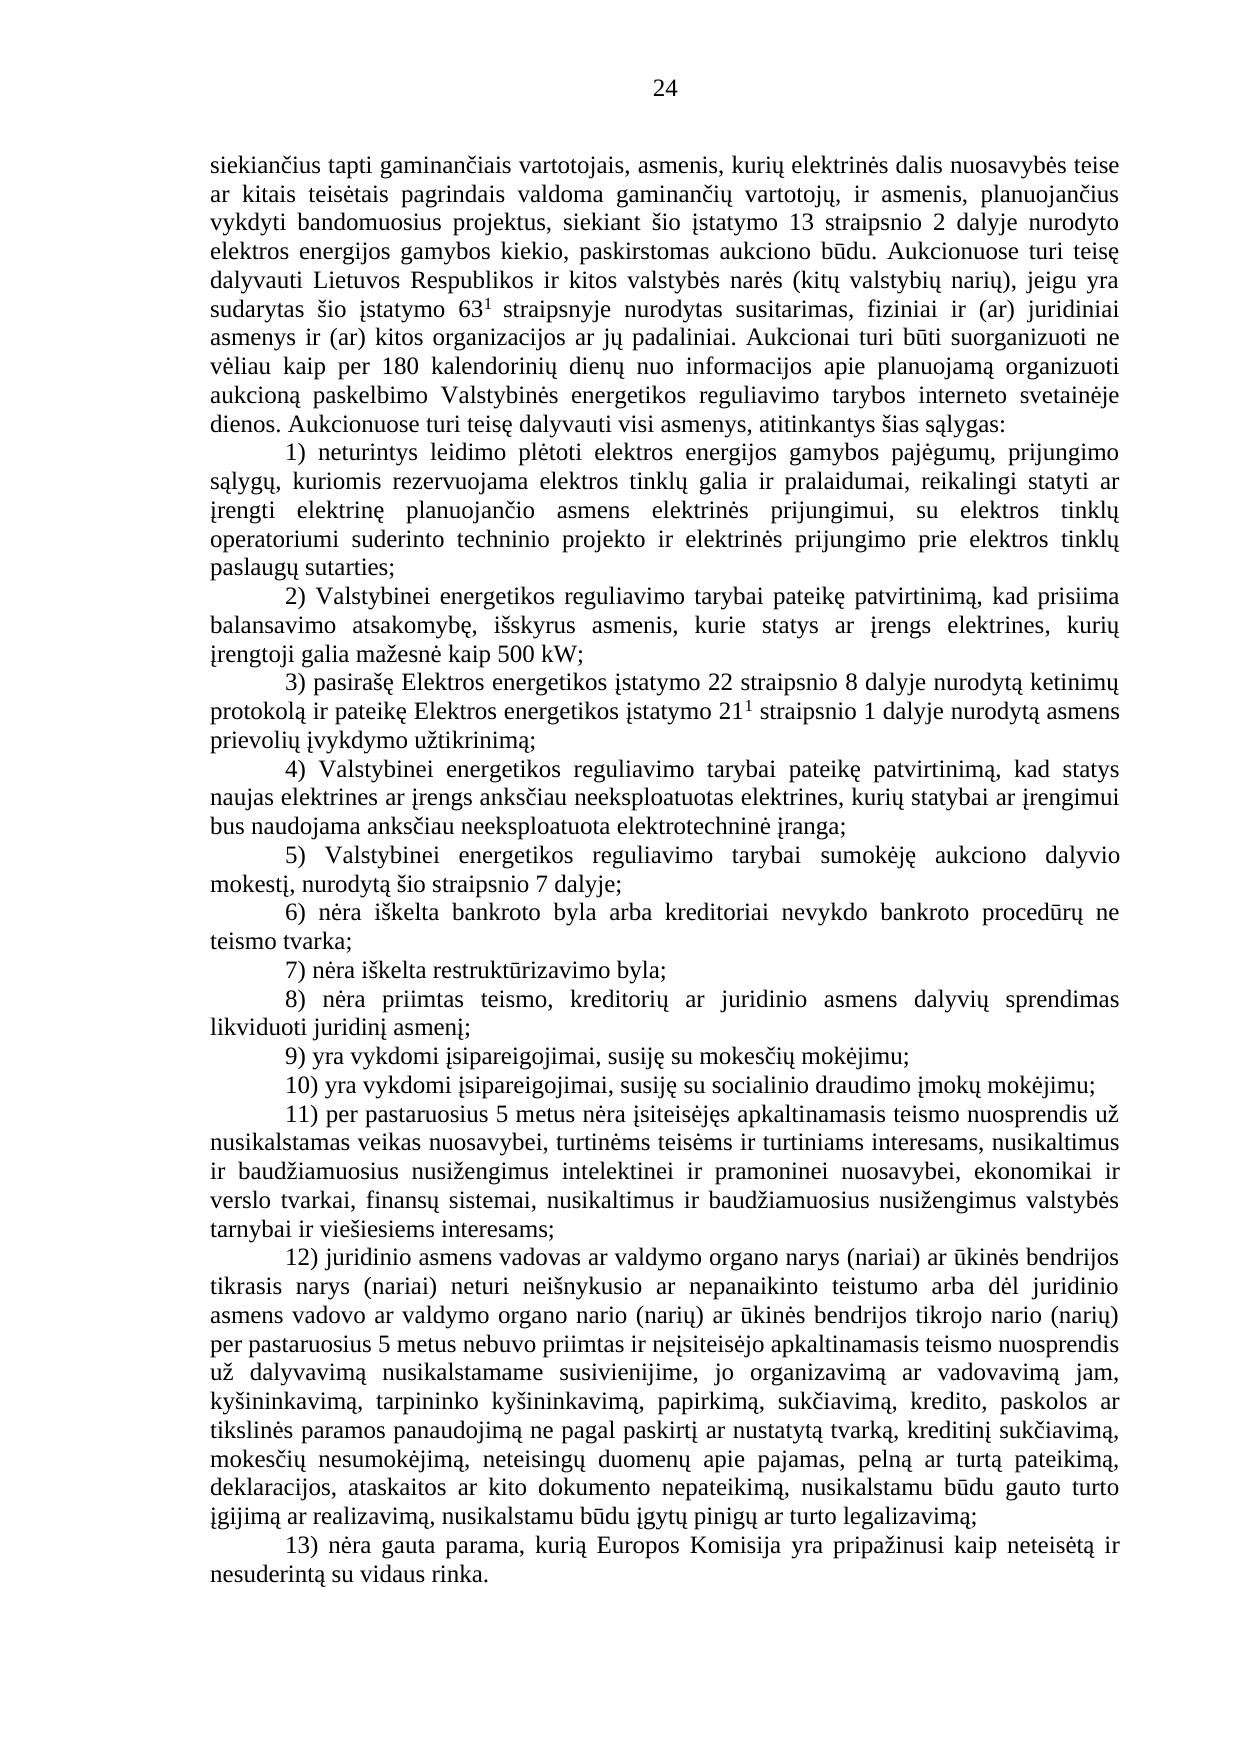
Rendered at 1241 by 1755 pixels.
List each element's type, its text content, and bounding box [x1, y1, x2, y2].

text siekiančius tapti gaminančiais vartotojais, asmenis, kurių elektrinės dalis nuosavybės teise ar kitais teisėtais pagrindais valdoma gaminančių vartotojų, ir asmenis, planuojančius vykdyti bandomuosius projektus, siekiant šio įstatymo 13 straipsnio 2 dalyje nurodyto elektros energijos gamybos kiekio, paskirstomas aukciono būdu. Aukcionuose turi teisę dalyvauti Lietuvos Respublikos ir kitos valstybės narės (kitų valstybių narių), jeigu yra sudarytas šio įstatymo 631 straipsnyje nurodytas susitarimas, fiziniai ir (ar) juridiniai asmenys ir (ar) kitos organizacijos ar jų padaliniai. Aukcionai turi būti suorganizuoti ne vėliau kaip per 180 kalendorinių dienų nuo informacijos apie planuojamą organizuoti aukcioną paskelbimo Valstybinės energetikos reguliavimo tarybos interneto svetainėje dienos. Aukcionuose turi teisę dalyvauti visi asmenys, atitinkantys šias sąlygas: [210, 150, 1120, 437]
text 10) yra vykdomi įsipareigojimai, susiję su socialinio draudimo įmokų mokėjimu; [210, 1070, 1120, 1099]
text 3) pasirašę Elektros energetikos įstatymo 22 straipsnio 8 dalyje nurodytą ketinimų protokolą ir pateikę Elektros energetikos įstatymo 211 straipsnio 1 dalyje nurodytą asmens prievolių įvykdymo užtikrinimą; [210, 667, 1120, 754]
text 12) juridinio asmens vadovas ar valdymo organo narys (nariai) ar ūkinės bendrijos tikrasis narys (nariai) neturi neišnykusio ar nepanaikinto teistumo arba dėl juridinio asmens vadovo ar valdymo organo nario (narių) ar ūkinės bendrijos tikrojo nario (narių) per pastaruosius 5 metus nebuvo priimtas ir neįsiteisėjo apkaltinamasis teismo nuosprendis už dalyvavimą nusikalstamame susivienijime, jo organizavimą ar vadovavimą jam, kyšininkavimą, tarpininko kyšininkavimą, papirkimą, sukčiavimą, kredito, paskolos ar tikslinės paramos panaudojimą ne pagal paskirtį ar nustatytą tvarką, kreditinį sukčiavimą, mokesčių nesumokėjimą, neteisingų duomenų apie pajamas, pelną ar turtą pateikimą, deklaracijos, ataskaitos ar kito dokumento nepateikimą, nusikalstamu būdu gauto turto įgijimą ar realizavimą, nusikalstamu būdu įgytų pinigų ar turto legalizavimą; [210, 1242, 1120, 1530]
text 7) nėra iškelta restruktūrizavimo byla; [210, 955, 1120, 984]
text 6) nėra iškelta bankroto byla arba kreditoriai nevykdo bankroto procedūrų ne teismo tvarka; [210, 897, 1120, 955]
text 4) Valstybinei energetikos reguliavimo tarybai pateikę patvirtinimą, kad statys naujas elektrines ar įrengs anksčiau neeksploatuotas elektrines, kurių statybai ar įrengimui bus naudojama anksčiau neeksploatuota elektrotechninė įranga; [210, 754, 1120, 840]
text 13) nėra gauta parama, kurią Europos Komisija yra pripažinusi kaip neteisėtą ir nesuderintą su vidaus rinka. [210, 1530, 1120, 1587]
text 8) nėra priimtas teismo, kreditorių ar juridinio asmens dalyvių sprendimas likviduoti juridinį asmenį; [210, 984, 1120, 1041]
text 9) yra vykdomi įsipareigojimai, susiję su mokesčių mokėjimu; [210, 1041, 1120, 1070]
text 5) Valstybinei energetikos reguliavimo tarybai sumokėję aukciono dalyvio mokestį, nurodytą šio straipsnio 7 dalyje; [210, 840, 1120, 897]
text 1) neturintys leidimo plėtoti elektros energijos gamybos pajėgumų, prijungimo sąlygų, kuriomis rezervuojama elektros tinklų galia ir pralaidumai, reikalingi statyti ar įrengti elektrinę planuojančio asmens elektrinės prijungimui, su elektros tinklų operatoriumi suderinto techninio projekto ir elektrinės prijungimo prie elektros tinklų paslaugų sutarties; [210, 437, 1120, 581]
text 11) per pastaruosius 5 metus nėra įsiteisėjęs apkaltinamasis teismo nuosprendis už nusikalstamas veikas nuosavybei, turtinėms teisėms ir turtiniams interesams, nusikaltimus ir baudžiamuosius nusižengimus intelektinei ir pramoninei nuosavybei, ekonomikai ir verslo tvarkai, finansų sistemai, nusikaltimus ir baudžiamuosius nusižengimus valstybės tarnybai ir viešiesiems interesams; [210, 1099, 1120, 1242]
text 2) Valstybinei energetikos reguliavimo tarybai pateikę patvirtinimą, kad prisiima balansavimo atsakomybę, išskyrus asmenis, kurie statys ar įrengs elektrines, kurių įrengtoji galia mažesnė kaip 500 kW; [210, 581, 1120, 667]
